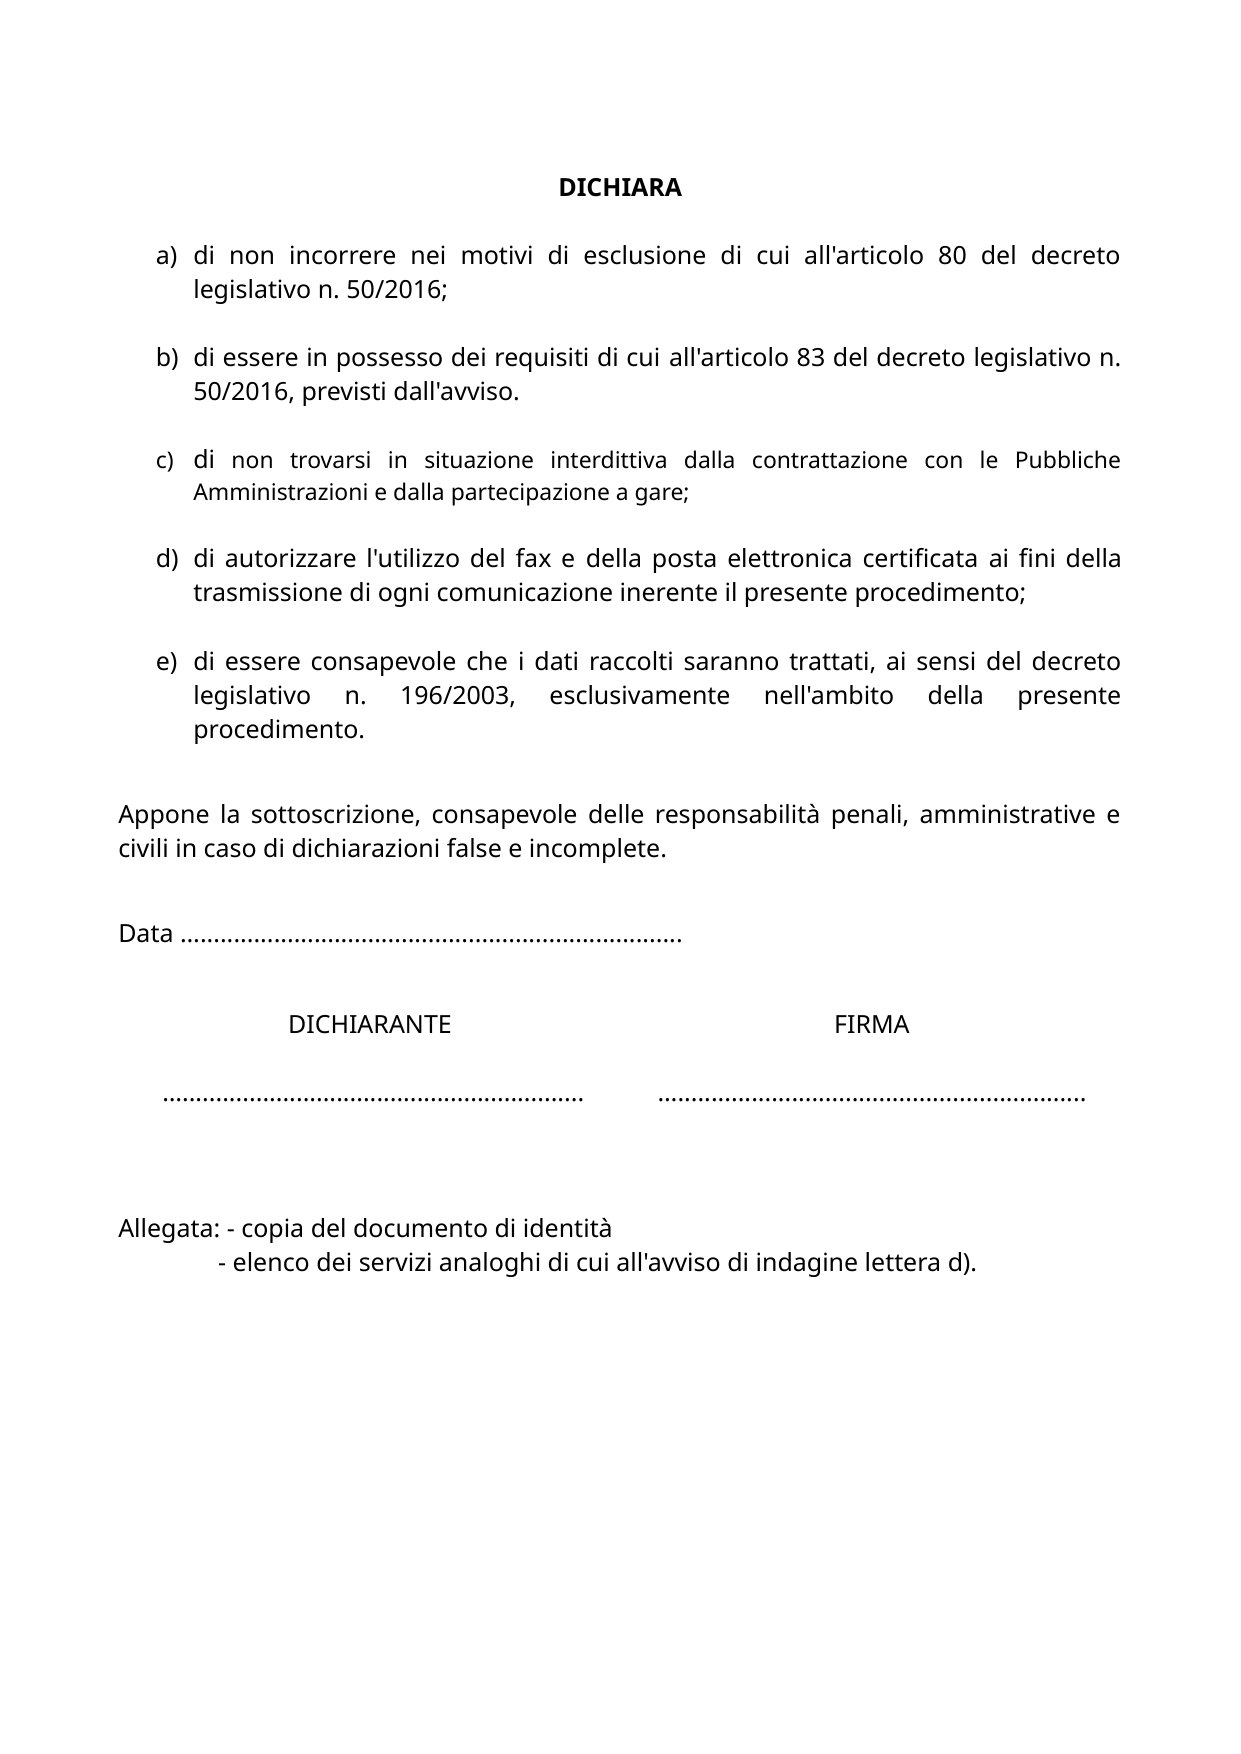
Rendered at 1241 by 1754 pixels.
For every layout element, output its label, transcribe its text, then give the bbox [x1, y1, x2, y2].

text Appone la sottoscrizione, consapevole delle responsabilità penali, amministrative e civili in caso di dichiarazioni false e incomplete. [118, 796, 1122, 864]
list di essere in possesso dei requisiti di cui all'articolo 83 del decreto legislativo n. 50/2016, previsti dall'avviso. [156, 339, 1122, 408]
text DICHIARA [118, 169, 1122, 203]
table_header FIRMA …............................................................. [621, 1006, 1122, 1143]
table_header DICHIARANTE …............................................................ [118, 1006, 621, 1143]
list di non incorrere nei motivi di esclusione di cui all'articolo 80 del decreto legislativo n. 50/2016; [156, 237, 1122, 305]
text Allegata: - copia del documento di identità [118, 1211, 1122, 1245]
text Data …........................................................................ [118, 916, 1122, 950]
list di non trovarsi in situazione interdittiva dalla contrattazione con le Pubbliche Amministrazioni e dalla partecipazione a gare; [156, 442, 1122, 507]
list di essere consapevole che i dati raccolti saranno trattati, ai sensi del decreto legislativo n. 196/2003, esclusivamente nell'ambito della presente procedimento. [156, 643, 1122, 745]
list di autorizzare l'utilizzo del fax e della posta elettronica certificata ai fini della trasmissione di ogni comunicazione inerente il presente procedimento; [156, 541, 1122, 609]
text - elenco dei servizi analoghi di cui all'avviso di indagine lettera d). [118, 1245, 1122, 1279]
